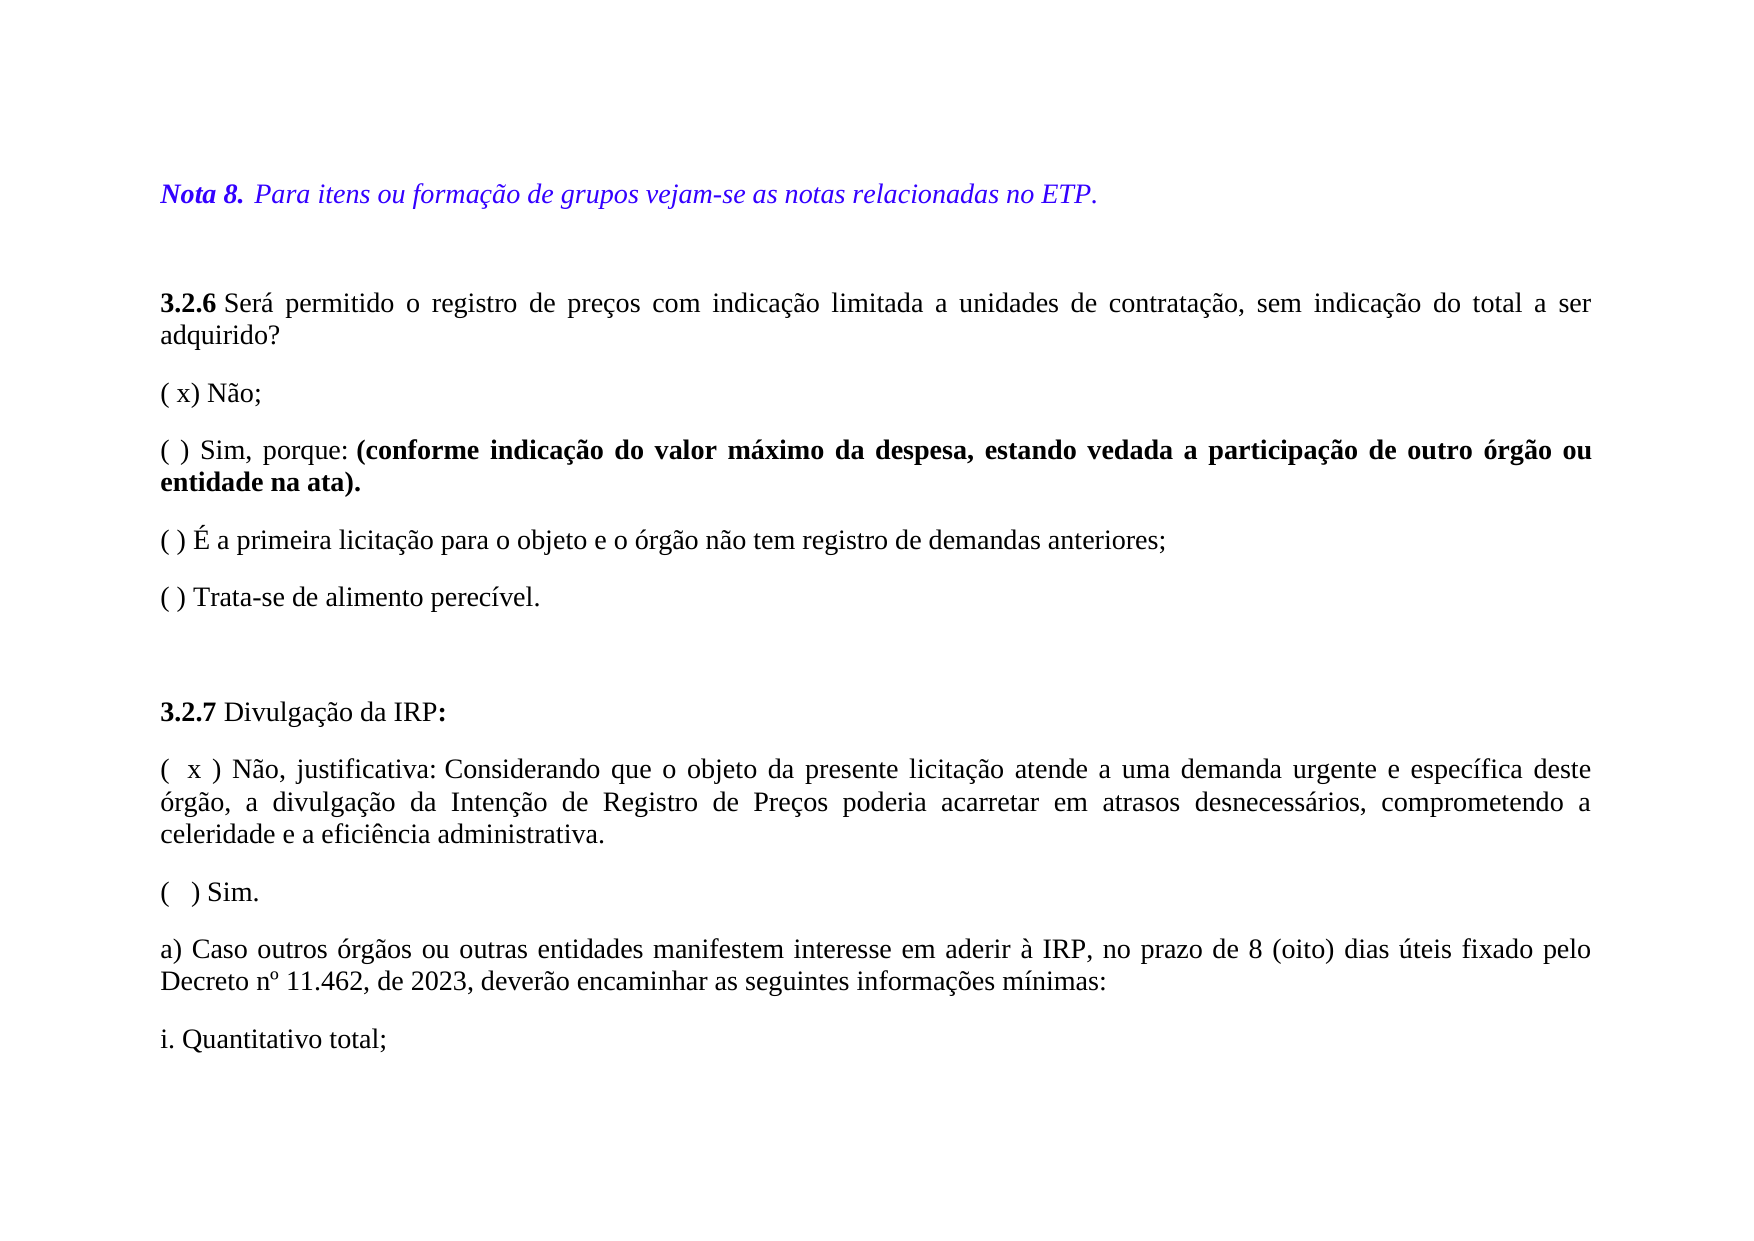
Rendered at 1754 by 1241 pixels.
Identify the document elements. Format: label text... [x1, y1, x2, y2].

text ( ) Sim. [160, 875, 1594, 907]
text ( ) É a primeira licitação para o objeto e o órgão não tem registro de demandas anteriores; [160, 523, 1594, 555]
text a) Caso outros órgãos ou outras entidades manifestem interesse em aderir à IRP, no prazo de 8 (oito) dias úteis fixado pelo Decreto nº 11.462, de 2023, deverão encaminhar as seguintes informações mínimas: [160, 932, 1594, 997]
text ( x ) Não, justificativa: Considerando que o objeto da presente licitação atende a uma demanda urgente e específica deste órgão, a divulgação da Intenção de Registro de Preços poderia acarretar em atrasos desnecessários, comprometendo a celeridade e a eficiência administrativa. [160, 752, 1594, 850]
text Nota 8. Para itens ou formação de grupos vejam-se as notas relacionadas no ETP. [160, 177, 1594, 209]
text 3.2.6 Será permitido o registro de preços com indicação limitada a unidades de contratação, sem indicação do total a ser adquirido? [160, 286, 1594, 351]
text 3.2.7 Divulgação da IRP: [160, 695, 1594, 727]
text i. Quantitativo total; [160, 1022, 1594, 1054]
text ( x) Não; [160, 376, 1594, 408]
text ( ) Sim, porque: (conforme indicação do valor máximo da despesa, estando vedada a participação de outro órgão ou entidade na ata). [160, 433, 1594, 498]
text ( ) Trata-se de alimento perecível. [160, 580, 1594, 613]
